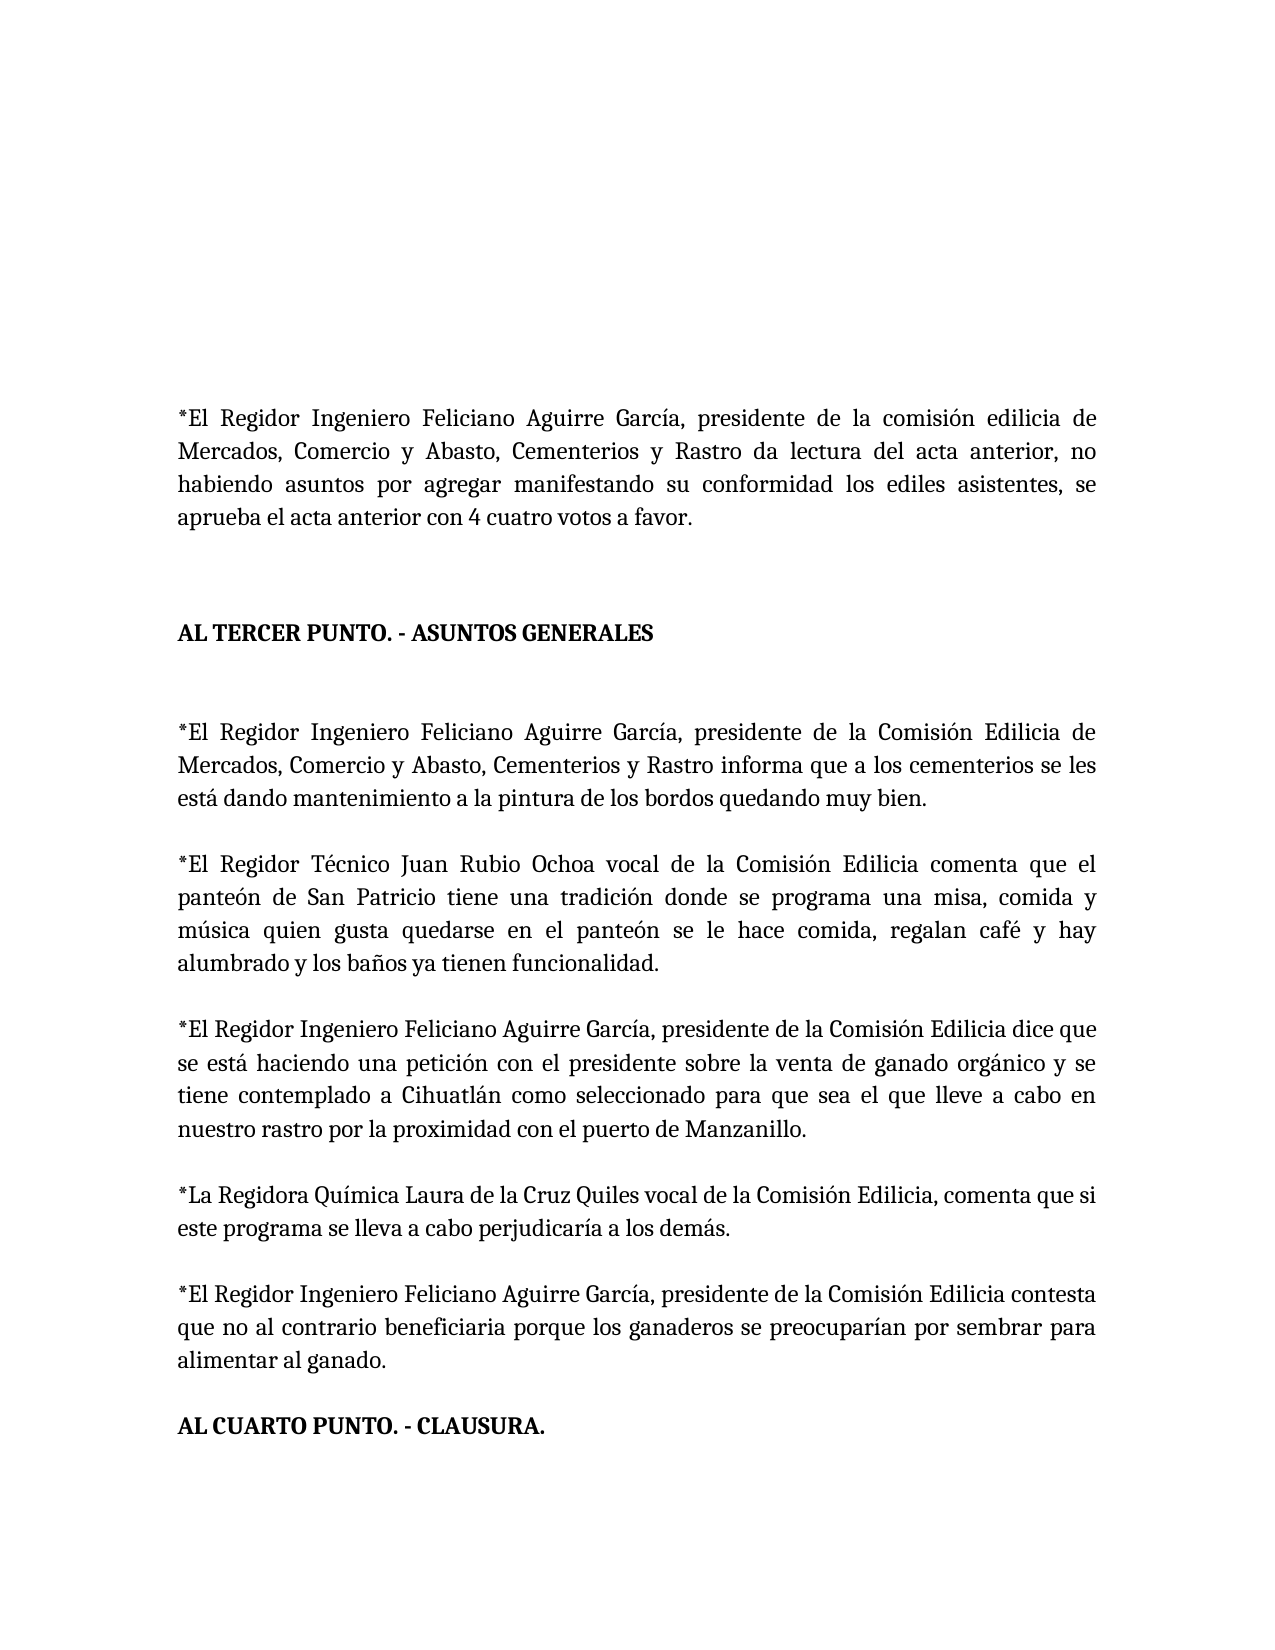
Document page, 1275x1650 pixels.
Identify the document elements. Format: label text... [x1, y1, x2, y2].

text AL CUARTO PUNTO. - CLAUSURA. [177, 1412, 1098, 1440]
text *El Regidor Ingeniero Feliciano Aguirre García, presidente de la comisión edilicia de Mercados, Comercio y Abasto, Cementerios y Rastro da lectura del acta anterior, no habiendo asuntos por agregar manifestando su conformidad los ediles asistentes, se aprueba el acta anterior con 4 cuatro votos a favor. [177, 404, 1098, 532]
text *El Regidor Ingeniero Feliciano Aguirre García, presidente de la Comisión Edilicia de Mercados, Comercio y Abasto, Cementerios y Rastro informa que a los cementerios se les está dando mantenimiento a la pintura de los bordos quedando muy bien. [177, 718, 1098, 813]
list *El Regidor Ingeniero Feliciano Aguirre García, presidente de la Comisión Edilicia contesta que no al contrario beneficiaria porque los ganaderos se preocuparían por sembrar para alimentar al ganado. [177, 1279, 1098, 1374]
list *El Regidor Ingeniero Feliciano Aguirre García, presidente de la Comisión Edilicia dice que se está haciendo una petición con el presidente sobre la venta de ganado orgánico y se tiene contemplado a Cihuatlán como seleccionado para que sea el que lleve a cabo en nuestro rastro por la proximidad con el puerto de Manzanillo. [177, 1015, 1098, 1143]
list *La Regidora Química Laura de la Cruz Quiles vocal de la Comisión Edilicia, comenta que si este programa se lleva a cabo perjudicaría a los demás. [177, 1181, 1098, 1242]
text AL TERCER PUNTO. - ASUNTOS GENERALES [177, 619, 1098, 648]
text *El Regidor Técnico Juan Rubio Ochoa vocal de la Comisión Edilicia comenta que el panteón de San Patricio tiene una tradición donde se programa una misa, comida y música quien gusta quedarse en el panteón se le hace comida, regalan café y hay alumbrado y los baños ya tienen funcionalidad. [177, 850, 1098, 978]
